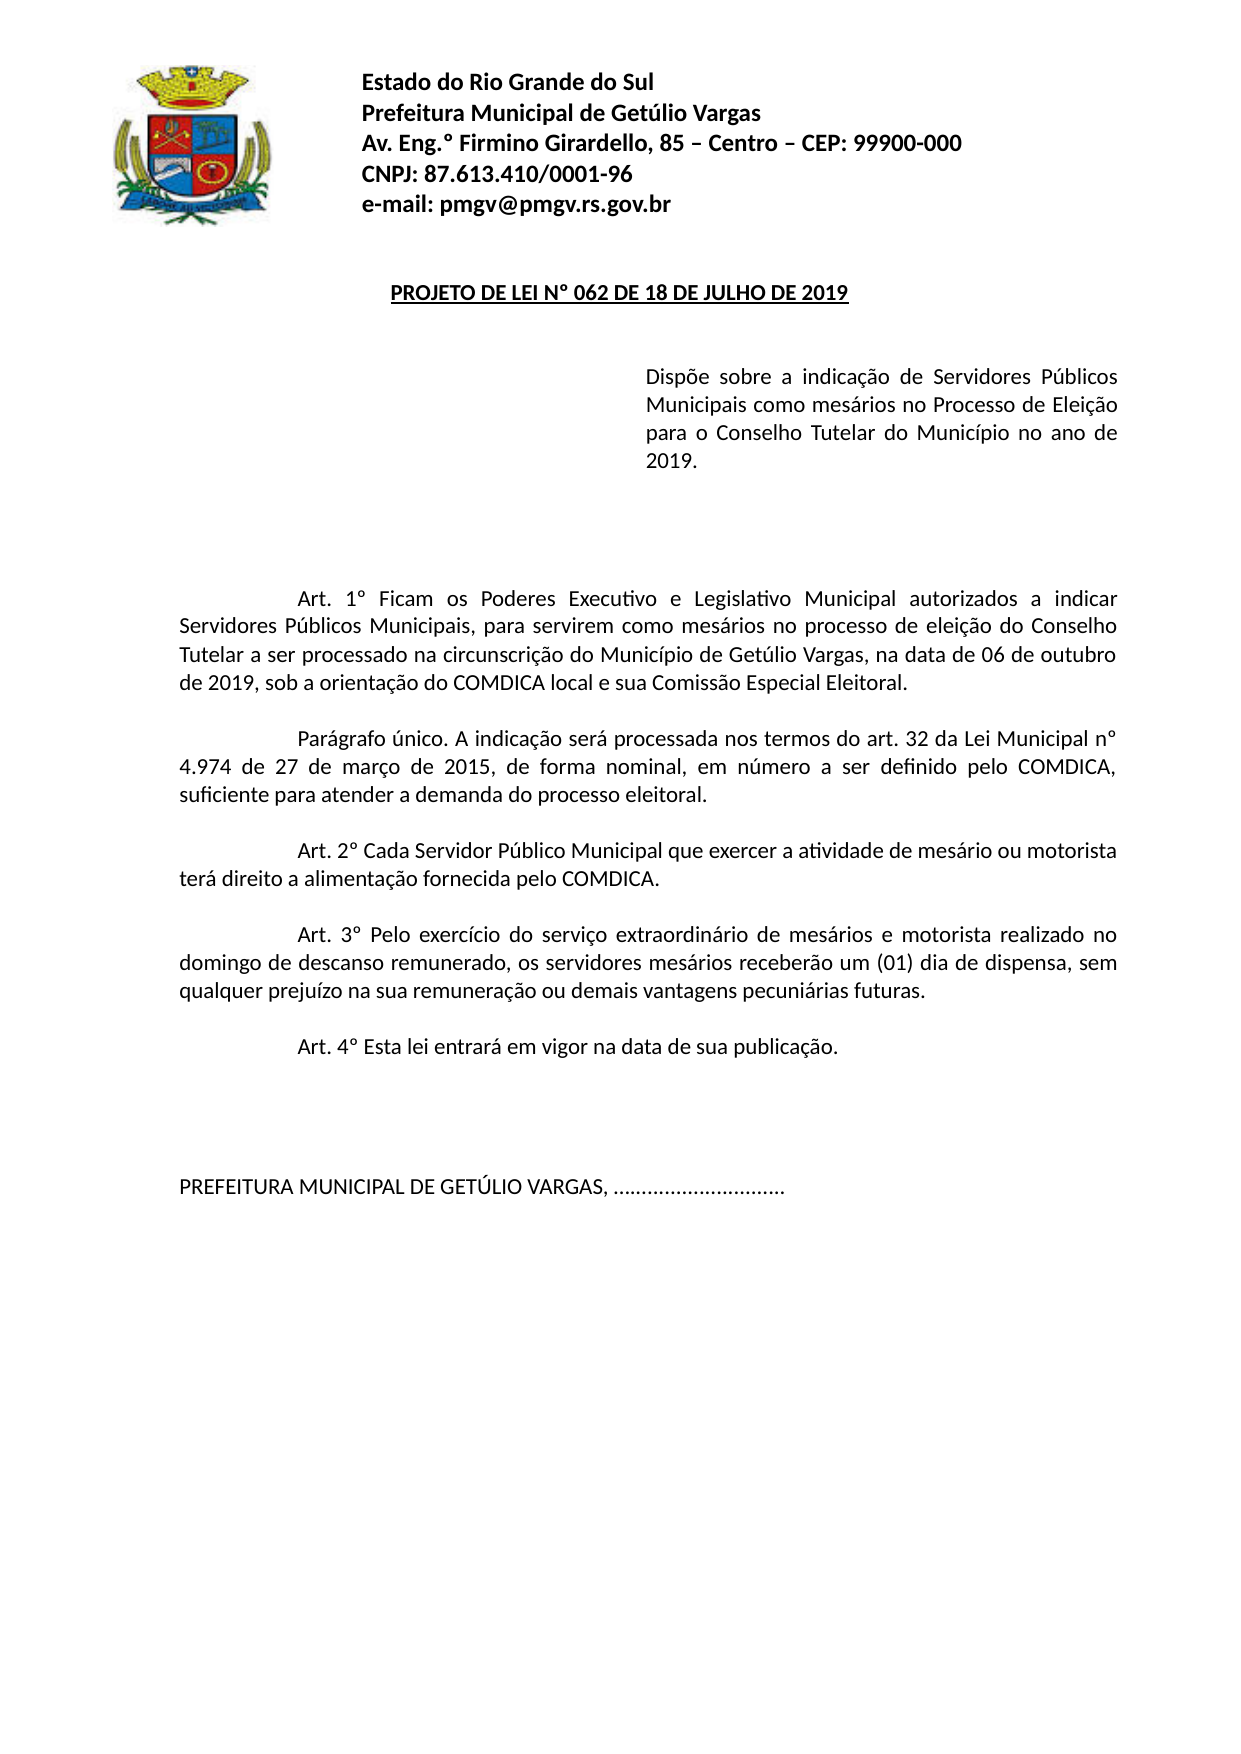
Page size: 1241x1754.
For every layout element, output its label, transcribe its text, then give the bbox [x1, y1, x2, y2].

text Art. 4º Esta lei entrará em vigor na data de sua publicação. [179, 1032, 1119, 1060]
text Art. 1º Ficam os Poderes Executivo e Legislativo Municipal autorizados a indicar Servidores Públicos Municipais, para servirem como mesários no processo de eleição do Conselho Tutelar a ser processado na circunscrição do Município de Getúlio Vargas, na data de 06 de outubro de 2019, sob a orientação do COMDICA local e sua Comissão Especial Eleitoral. [179, 584, 1119, 696]
text Dispõe sobre a indicação de Servidores Públicos Municipais como mesários no Processo de Eleição para o Conselho Tutelar do Município no ano de 2019. [646, 362, 1119, 474]
text Art. 2º Cada Servidor Público Municipal que exercer a atividade de mesário ou motorista terá direito a alimentação fornecida pelo COMDICA. [179, 836, 1119, 892]
text Art. 3º Pelo exercício do serviço extraordinário de mesários e motorista realizado no domingo de descanso remunerado, os servidores mesários receberão um (01) dia de dispensa, sem qualquer prejuízo na sua remuneração ou demais vantagens pecuniárias futuras. [179, 920, 1119, 1004]
text PREFEITURA MUNICIPAL DE GETÚLIO VARGAS, …........................... [179, 1144, 1119, 1200]
picture [112, 65, 274, 227]
text PROJETO DE LEI Nº 062 DE 18 DE JULHO DE 2019 [120, 278, 1119, 306]
text Parágrafo único. A indicação será processada nos termos do art. 32 da Lei Municipal nº 4.974 de 27 de março de 2015, de forma nominal, em número a ser definido pelo COMDICA, suficiente para atender a demanda do processo eleitoral. [179, 724, 1119, 808]
